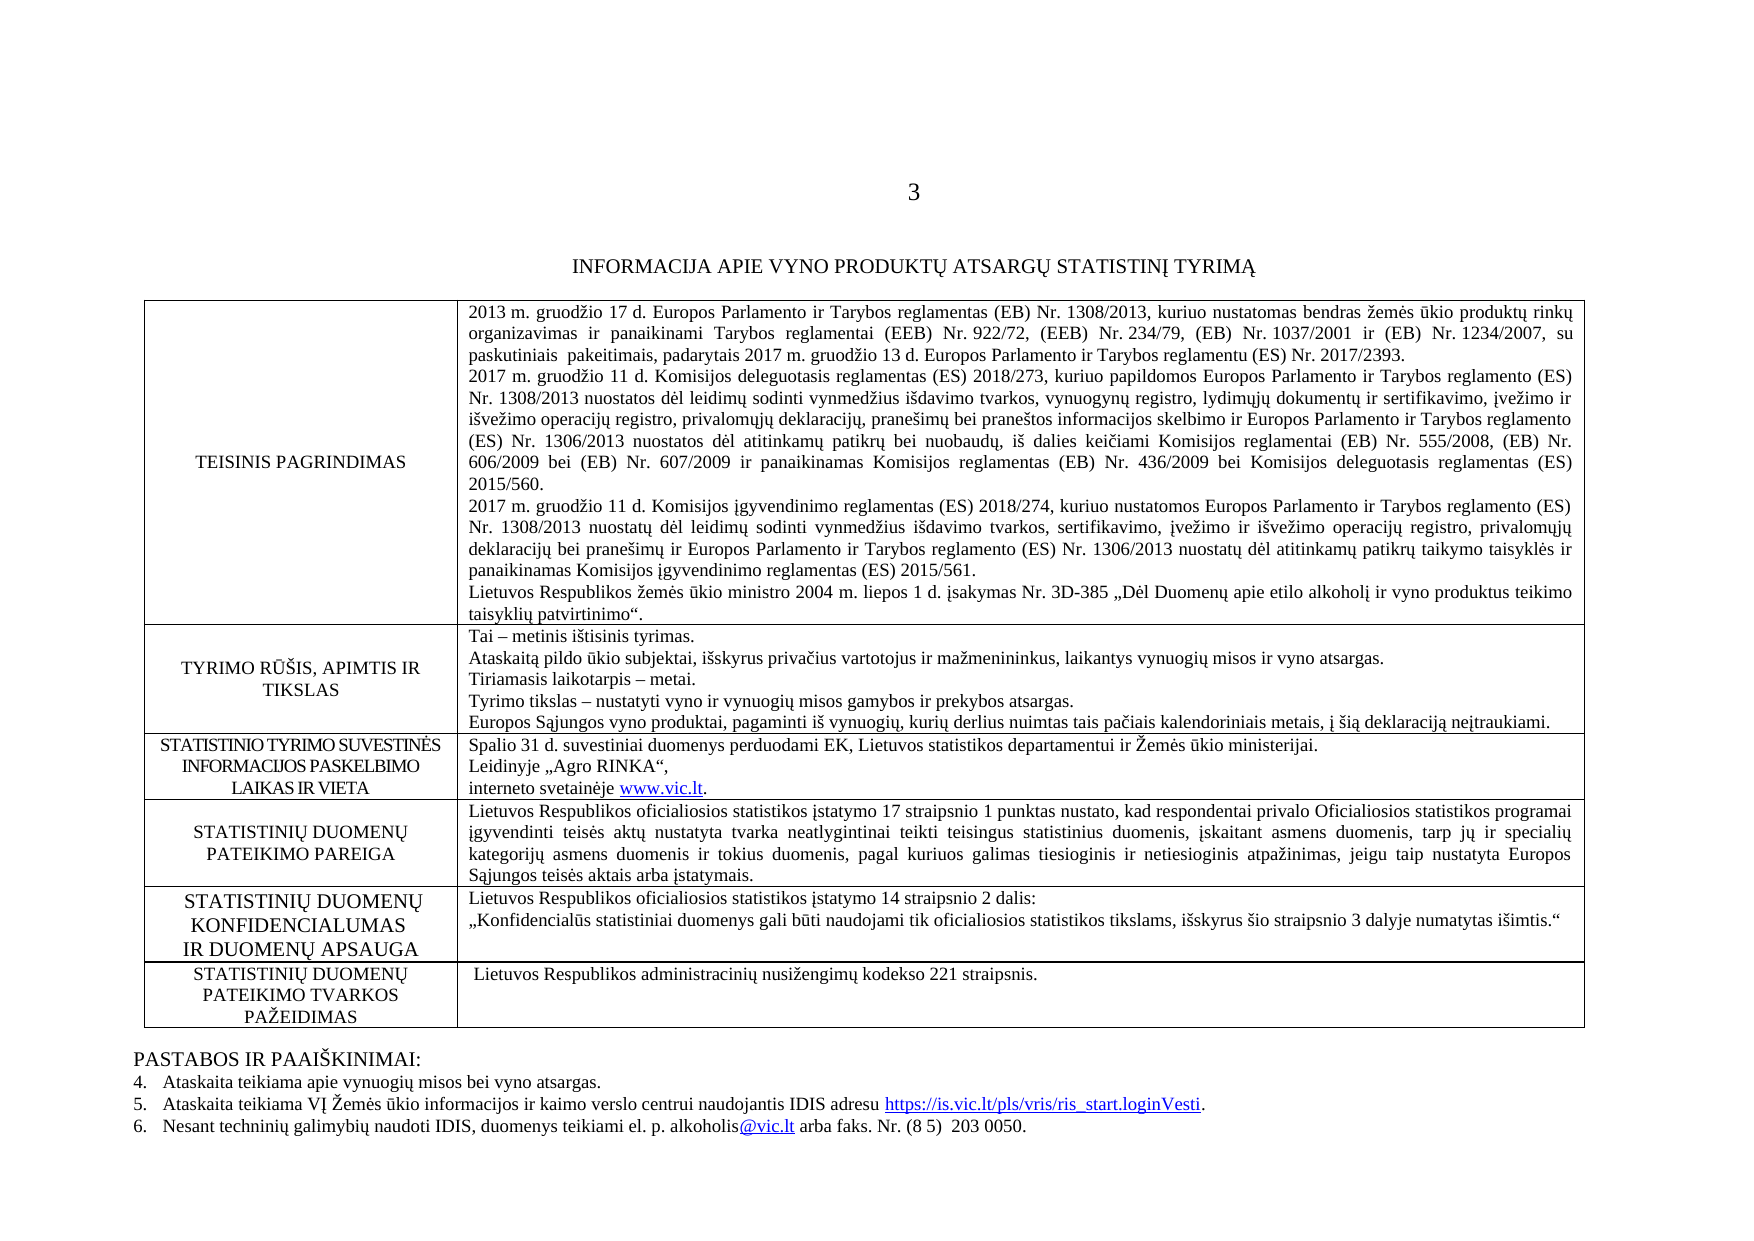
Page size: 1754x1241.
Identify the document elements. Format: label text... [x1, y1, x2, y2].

table_header 2013 m. gruodžio 17 d. Europos Parlamento ir Tarybos reglamentas (EB) Nr. 1308/2013, kuriuo nustatomas bendras žemės ūkio produktų rinkų organizavimas ir panaikinami Tarybos reglamentai (EEB) Nr. 922/72, (EEB) Nr. 234/79, (EB) Nr. 1037/2001 ir (EB) Nr. 1234/2007, su paskutiniais pakeitimais, padarytais 2017 m. gruodžio 13 d. Europos Parlamento ir Tarybos reglamentu (ES) Nr. 2017/2393. 2017 m. gruodžio 11 d. Komisijos deleguotasis reglamentas (ES) 2018/273, kuriuo papildomos Europos Parlamento ir Tarybos reglamento (ES) Nr. 1308/2013 nuostatos dėl leidimų sodinti vynmedžius išdavimo tvarkos, vynuogynų registro, lydimųjų dokumentų ir sertifikavimo, įvežimo ir išvežimo operacijų registro, privalomųjų deklaracijų, pranešimų bei praneštos informacijos skelbimo ir Europos Parlamento ir Tarybos reglamento (ES) Nr. 1306/2013 nuostatos dėl atitinkamų patikrų bei nuobaudų, iš dalies keičiami Komisijos reglamentai (EB) Nr. 555/2008, (EB) Nr. 606/2009 bei (EB) Nr. 607/2009 ir panaikinamas Komisijos reglamentas (EB) Nr. 436/2009 bei Komisijos deleguotasis reglamentas (ES) 2015/560. 2017 m. gruodžio 11 d. Komisijos įgyvendinimo reglamentas (ES) 2018/274, kuriuo nustatomos Europos Parlamento ir Tarybos reglamento (ES) Nr. 1308/2013 nuostatų dėl leidimų sodinti vynmedžius išdavimo tvarkos, sertifikavimo, įvežimo ir išvežimo operacijų registro, privalomųjų deklaracijų bei pranešimų ir Europos Parlamento ir Tarybos reglamento (ES) Nr. 1306/2013 nuostatų dėl atitinkamų patikrų taikymo taisyklės ir panaikinamas Komisijos įgyvendinimo reglamentas (ES) 2015/561. Lietuvos Respublikos žemės ūkio ministro 2004 m. liepos 1 d. įsakymas Nr. 3D-385 „Dėl Duomenų apie etilo alkoholį ir vyno produktus teikimo taisyklių patvirtinimo“. [458, 301, 1584, 624]
text PASTABOS IR PAAIŠKINIMAI: [133, 1047, 1713, 1071]
text INFORMACIJA APIE VYNO PRODUKTŲ ATSARGŲ STATISTINĮ TYRIMĄ [103, 254, 1724, 278]
table_cell STATISTINIŲ DUOMENŲ PATEIKIMO PAREIGA [145, 800, 457, 886]
table_cell Lietuvos Respublikos oficialiosios statistikos įstatymo 17 straipsnio 1 punktas nustato, kad respondentai privalo Oficialiosios statistikos programai įgyvendinti teisės aktų nustatyta tvarka neatlygintinai teikti teisingus statistinius duomenis, įskaitant asmens duomenis, tarp jų ir specialių kategorijų asmens duomenis ir tokius duomenis, pagal kuriuos galimas tiesioginis ir netiesioginis atpažinimas, jeigu taip nustatyta Europos Sąjungos teisės aktais arba įstatymais. [458, 800, 1584, 886]
table_cell TYRIMO RŪŠIS, APIMTIS IR TIKSLAS [145, 625, 457, 733]
table_cell STATISTINIŲ DUOMENŲ PATEIKIMO TVARKOS PAŽEIDIMAS [145, 963, 457, 1027]
table_header TEISINIS PAGRINDIMAS [145, 301, 457, 624]
table_cell Lietuvos Respublikos administracinių nusižengimų kodekso 221 straipsnis. [458, 963, 1584, 1027]
table_cell Tai – metinis ištisinis tyrimas. Ataskaitą pildo ūkio subjektai, išskyrus privačius vartotojus ir mažmenininkus, laikantys vynuogių misos ir vyno atsargas. Tiriamasis laikotarpis – metai. Tyrimo tikslas – nustatyti vyno ir vynuogių misos gamybos ir prekybos atsargas. Europos Sąjungos vyno produktai, pagaminti iš vynuogių, kurių derlius nuimtas tais pačiais kalendoriniais metais, į šią deklaraciją neįtraukiami. [458, 625, 1584, 733]
table_cell STATISTINIŲ DUOMENŲ KONFIDENCIALUMAS IR DUOMENŲ APSAUGA [145, 887, 457, 961]
text 6. Nesant techninių galimybių naudoti IDIS, duomenys teikiami el. p. alkoholis@vic.lt arba faks. Nr. (8 5) 203 0050. [133, 1114, 1728, 1136]
table_cell Spalio 31 d. suvestiniai duomenys perduodami EK, Lietuvos statistikos departamentui ir Žemės ūkio ministerijai. Leidinyje „Agro RINKA“, interneto svetainėje www.vic.lt. [458, 734, 1584, 798]
text 5. Ataskaita teikiama VĮ Žemės ūkio informacijos ir kaimo verslo centrui naudojantis IDIS adresu https://is.vic.lt/pls/vris/ris_start.loginVesti. [133, 1093, 1728, 1114]
table_cell Lietuvos Respublikos oficialiosios statistikos įstatymo 14 straipsnio 2 dalis: „Konfidencialūs statistiniai duomenys gali būti naudojami tik oficialiosios statistikos tikslams, išskyrus šio straipsnio 3 dalyje numatytas išimtis.“ [458, 887, 1584, 961]
table_cell STATISTINIO TYRIMO SUVESTINĖS INFORMACIJOS PASKELBIMO LAIKAS IR VIETA [145, 734, 457, 798]
text 4. Ataskaita teikiama apie vynuogių misos bei vyno atsargas. [133, 1071, 1728, 1093]
